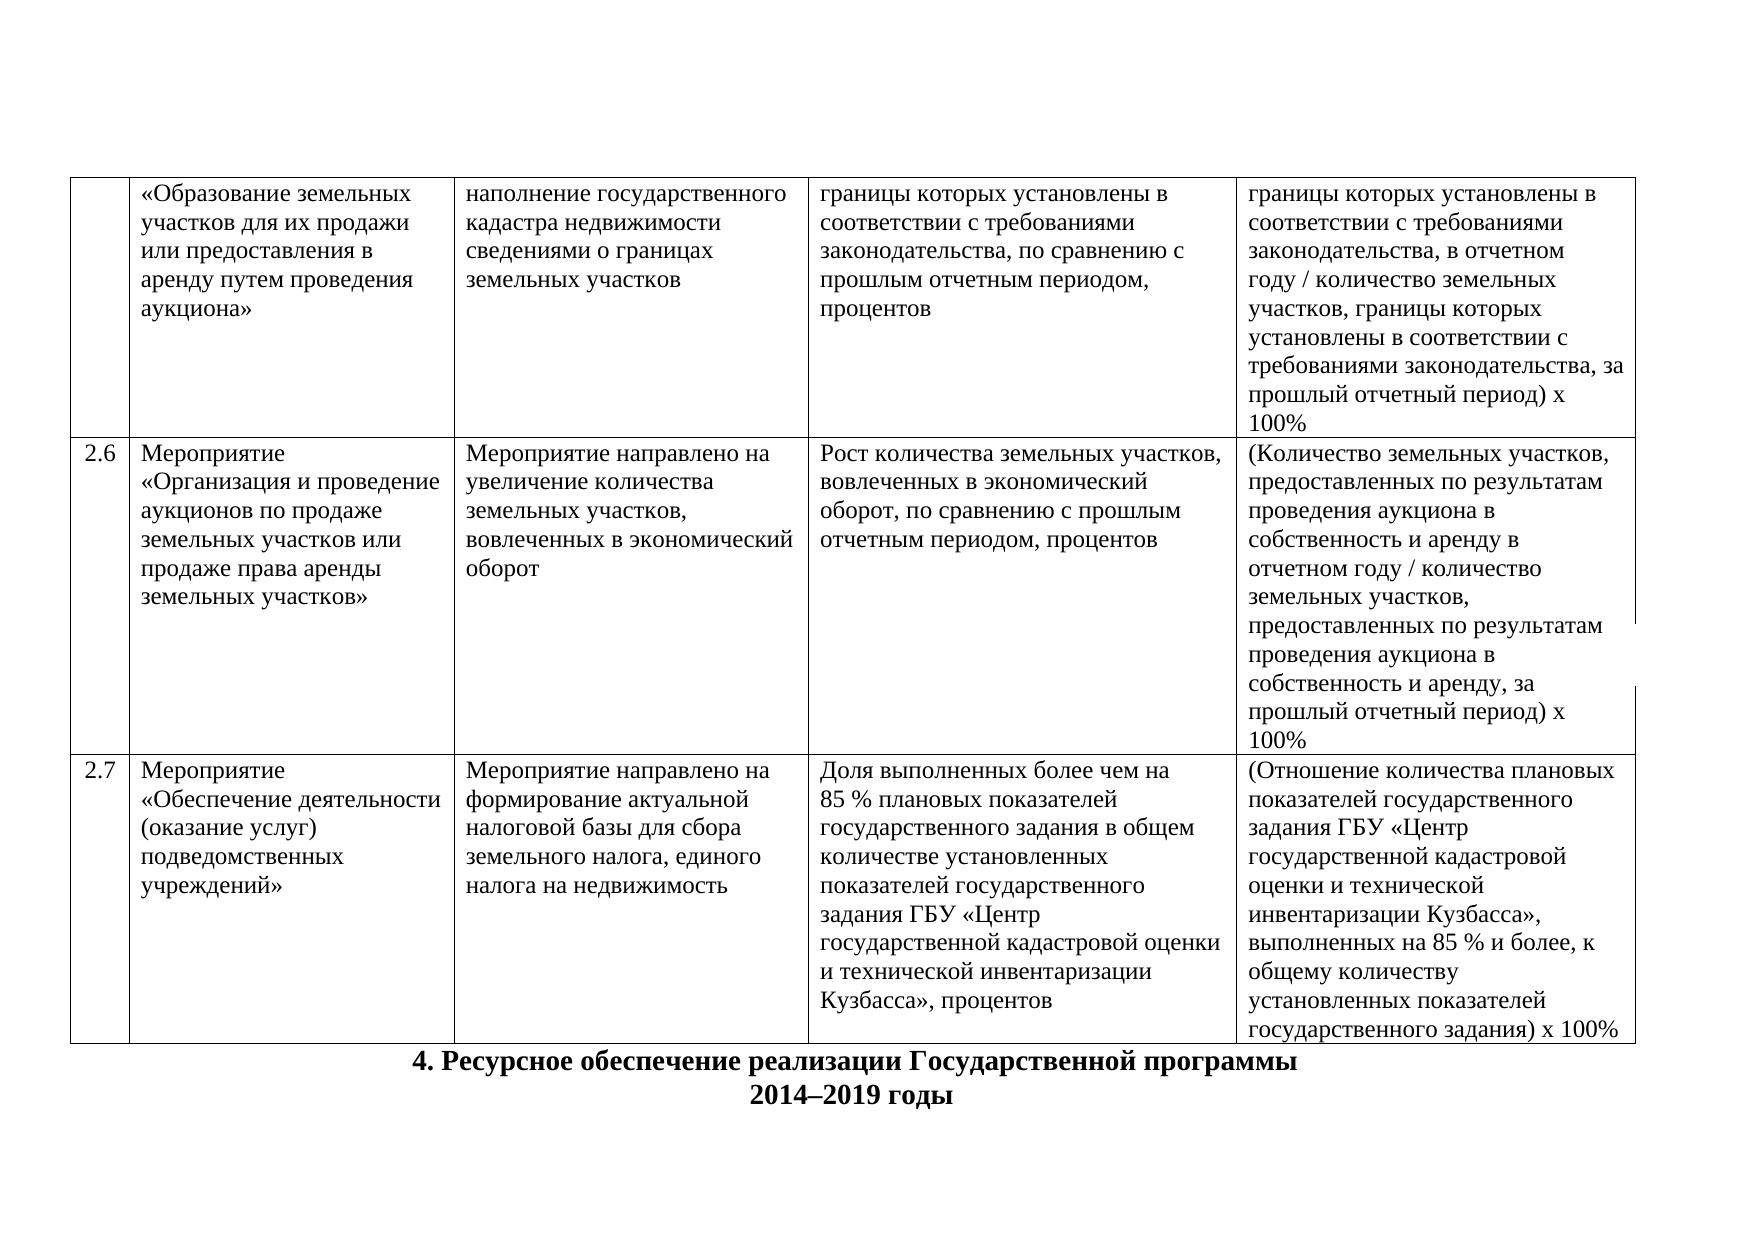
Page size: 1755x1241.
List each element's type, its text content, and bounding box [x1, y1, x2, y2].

table_cell Мероприятие «Организация и проведение аукционов по продаже земельных участков или продаже права аренды земельных участков» [130, 438, 454, 754]
table_cell Мероприятие направлено на наполнение государственного кадастра недвижимости сведениями о границах земельных участков [455, 178, 808, 437]
table_cell Мероприятие направлено на формирование актуальной налоговой базы для сбора земельного налога, единого налога на недвижимость [455, 755, 808, 1042]
table_cell Рост количества земельных участков, границы которых установлены в соответствии с требованиями законодательства, по сравнению с прошлым отчетным периодом, процентов [809, 178, 1236, 437]
text 4. Ресурсное обеспечение реализации Государственной программы [118, 1044, 1592, 1077]
text 2014–2019 годы [118, 1077, 1592, 1111]
table_cell Мероприятие направлено на увеличение количества земельных участков, вовлеченных в экономический оборот [455, 438, 808, 754]
table_cell 2.5 [71, 178, 129, 437]
table_cell Мероприятие «Образование земельных участков для их продажи или предоставления в аренду путем проведения аукциона» [130, 178, 454, 437]
table_cell Мероприятие «Обеспечение деятельности (оказание услуг) подведомственных учреждений» [130, 755, 454, 1042]
table_cell 2.6 [71, 438, 129, 754]
table_cell 2.7 [71, 755, 129, 1042]
table_cell Рост количества земельных участков, вовлеченных в экономический оборот, по сравнению с прошлым отчетным периодом, процентов [809, 438, 1236, 754]
table_cell Доля выполненных более чем на 85 % плановых показателей государственного задания в общем количестве установленных показателей государственного задания ГБУ «Центр государственной кадастровой оценки и технической инвентаризации Кузбасса», процентов [809, 755, 1236, 1042]
